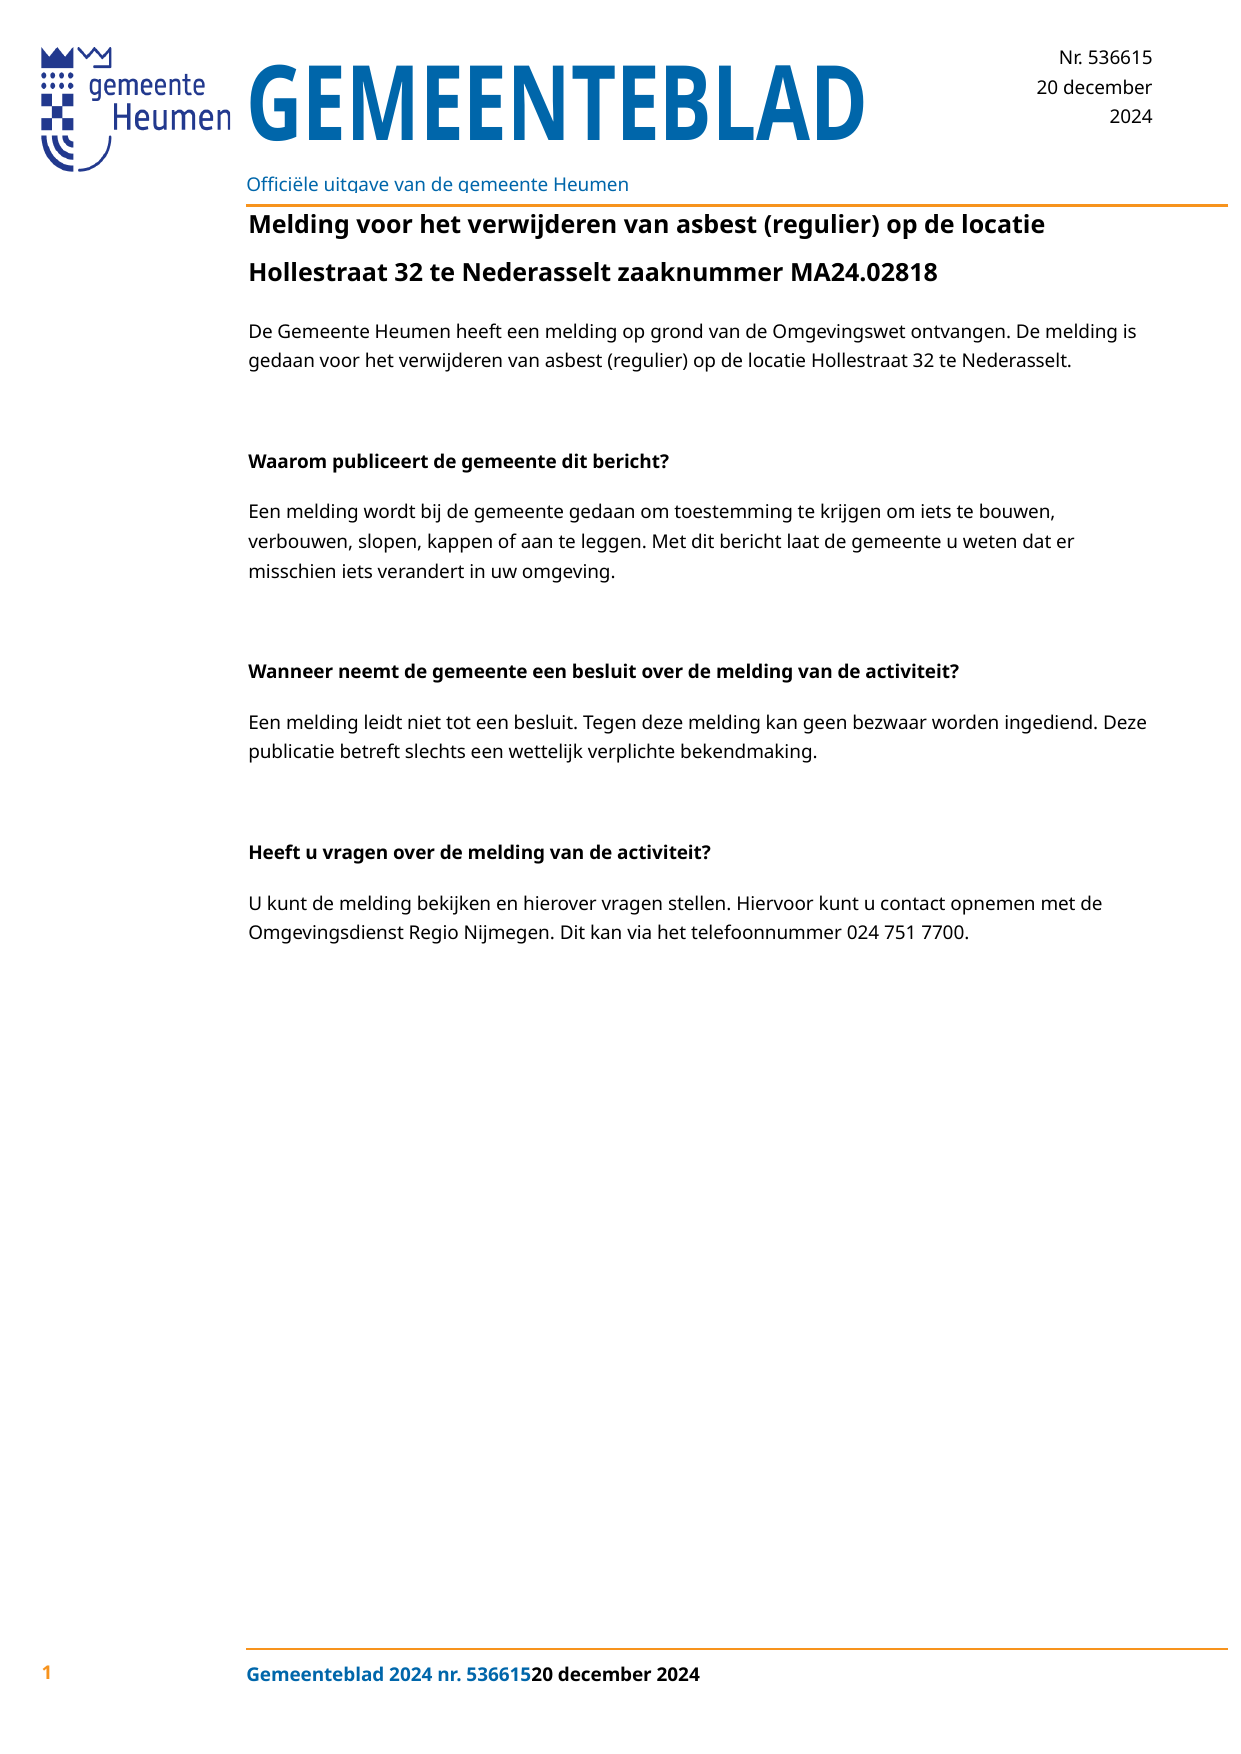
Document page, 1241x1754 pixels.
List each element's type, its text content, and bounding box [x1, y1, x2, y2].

text De Gemeente Heumen heeft een melding op grond van de Omgevingswet ontvangen. De melding is gedaan voor het verwijderen van asbest (regulier) op de locatie Hollestraat 32 te Nederasselt. [248, 318, 1152, 373]
text Wanneer neemt de gemeente een besluit over de melding van de activiteit? [248, 659, 1152, 684]
text Melding voor het verwijderen van asbest (regulier) op de locatie Hollestraat 32 te Nederasselt zaaknummer MA24.02818 [248, 207, 1152, 288]
text Een melding leidt niet tot een besluit. Tegen deze melding kan geen bezwaar worden ingediend. Deze publicatie betreft slechts een wettelijk verplichte bekendmaking. [248, 709, 1152, 764]
text Heeft u vragen over de melding van de activiteit? [248, 839, 1152, 865]
picture [41, 47, 231, 172]
text Waarom publiceert de gemeente dit bericht? [248, 448, 1152, 474]
text U kunt de melding bekijken en hierover vragen stellen. Hiervoor kunt u contact opnemen met de Omgevingsdienst Regio Nijmegen. Dit kan via het telefoonnummer 024 751 7700. [248, 890, 1152, 945]
text Een melding wordt bij de gemeente gedaan om toestemming te krijgen om iets te bouwen, verbouwen, slopen, kappen of aan te leggen. Met dit bericht laat de gemeente u weten dat er misschien iets verandert in uw omgeving. [248, 499, 1152, 584]
